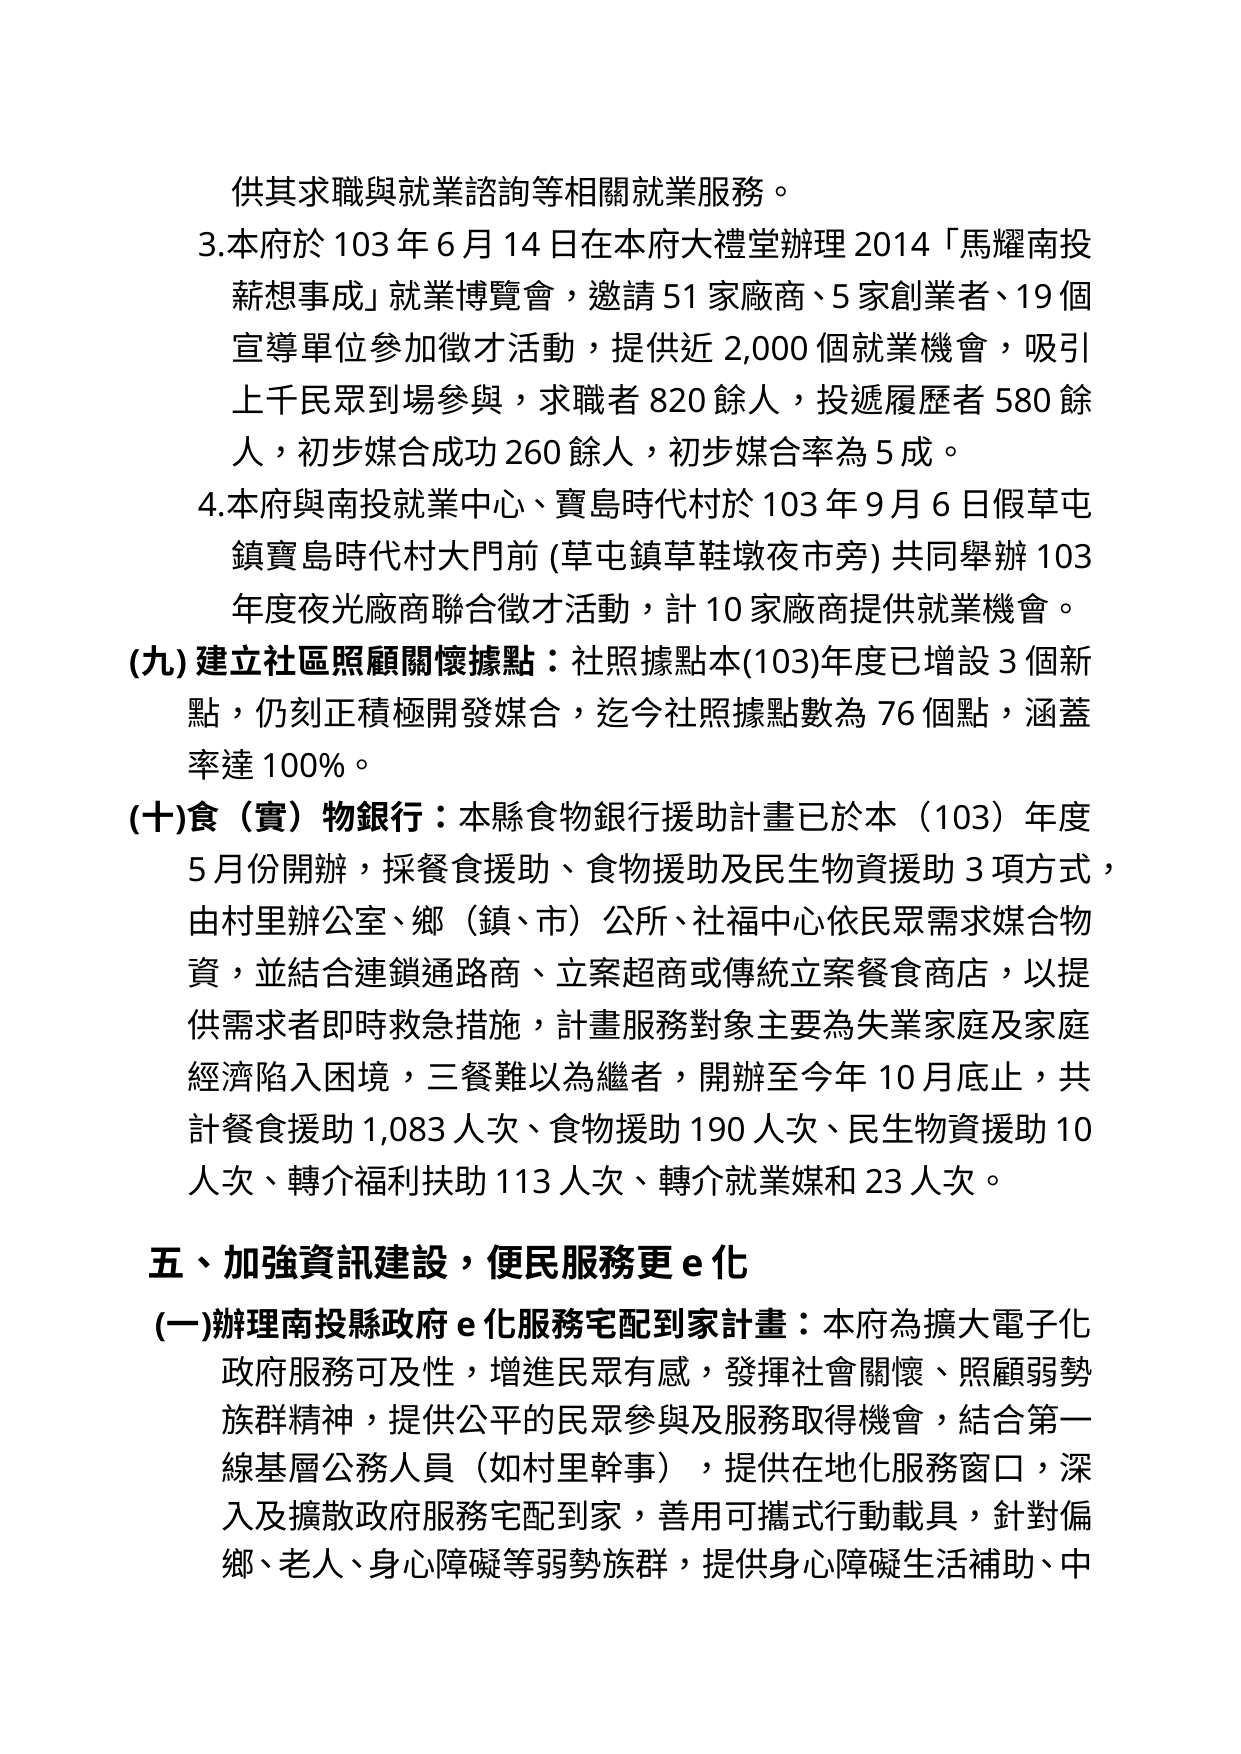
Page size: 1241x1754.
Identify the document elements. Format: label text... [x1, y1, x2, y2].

text (十)食（實）物銀行：本縣食物銀行援助計畫已於本（103）年度5月份開辦，採餐食援助、食物援助及民生物資援助3項方式，由村里辦公室、鄉（鎮、市）公所、社福中心依民眾需求媒合物資，並結合連鎖通路商、立案超商或傳統立案餐食商店，以提供需求者即時救急措施，計畫服務對象主要為失業家庭及家庭經濟陷入困境，三餐難以為繼者，開辦至今年10月底止，共計餐食援助1,083人次、食物援助190人次、民生物資援助10人次、轉介福利扶助113人次、轉介就業媒和23人次。 [129, 788, 1092, 1204]
text 3.本府於103年6月14日在本府大禮堂辦理2014「馬耀南投薪想事成」就業博覽會，邀請51家廠商、5家創業者、19個宣導單位參加徵才活動，提供近2,000個就業機會，吸引上千民眾到場參與，求職者820餘人，投遞履歷者580餘人，初步媒合成功260餘人，初步媒合率為5成。 [198, 215, 1092, 475]
text 供其求職與就業諮詢等相關就業服務。 [198, 163, 1092, 215]
text 4.本府與南投就業中心、寶島時代村於103年9月 6 日假草屯鎮寶島時代村大門前 (草屯鎮草鞋墩夜市旁) 共同舉辦103年度夜光廠商聯合徵才活動，計10家廠商提供就業機會。 [198, 475, 1092, 631]
text (九) 建立社區照顧關懷據點：社照據點本(103)年度已增設3個新點，仍刻正積極開發媒合，迄今社照據點數為76個點，涵蓋率達100%。 [129, 631, 1092, 788]
text (一)辦理南投縣政府e化服務宅配到家計畫：本府為擴大電子化政府服務可及性，增進民眾有感，發揮社會關懷、照顧弱勢族群精神，提供公平的民眾參與及服務取得機會，結合第一線基層公務人員（如村里幹事），提供在地化服務窗口，深入及擴散政府服務宅配到家，善用可攜式行動載具，針對偏鄉、老人、身心障礙等弱勢族群，提供身心障礙生活補助、中低收入戶生活補助、兒童與少年生活扶助等社會福利申辦服務，本府向前行政院研考會爭取「南投縣政府e化服務宅配到家計畫」補助一案，本府3月15日於各試辦機關(南投市、中寮鄉、國姓鄉公所)正式推動上線，國發會為使本計畫持續落實推動，委託台北市電腦公會協助本府進行輔導規劃及實施，於4月29、30日分別至本縣各試辦公所進行訪查了解，以利各項輔導方案推動。另因應行動化之普及，南投縣即時通報平台(查通報案件系統)於5月已完成大部份系統功能開發，於5月16日完成教育訓練，對象為各公所研考、總收人員，6月3日驗收，7月3日再辦理一場上線前教育訓練，於7月14日正式上線。國發會委託台北市電腦公會於8月26日至南投市公所、中寮鄉公所進行訪視，本府派員陪同出席。 [148, 1298, 1092, 1586]
list 加強資訊建設，便民服務更e化 [148, 1223, 1092, 1298]
